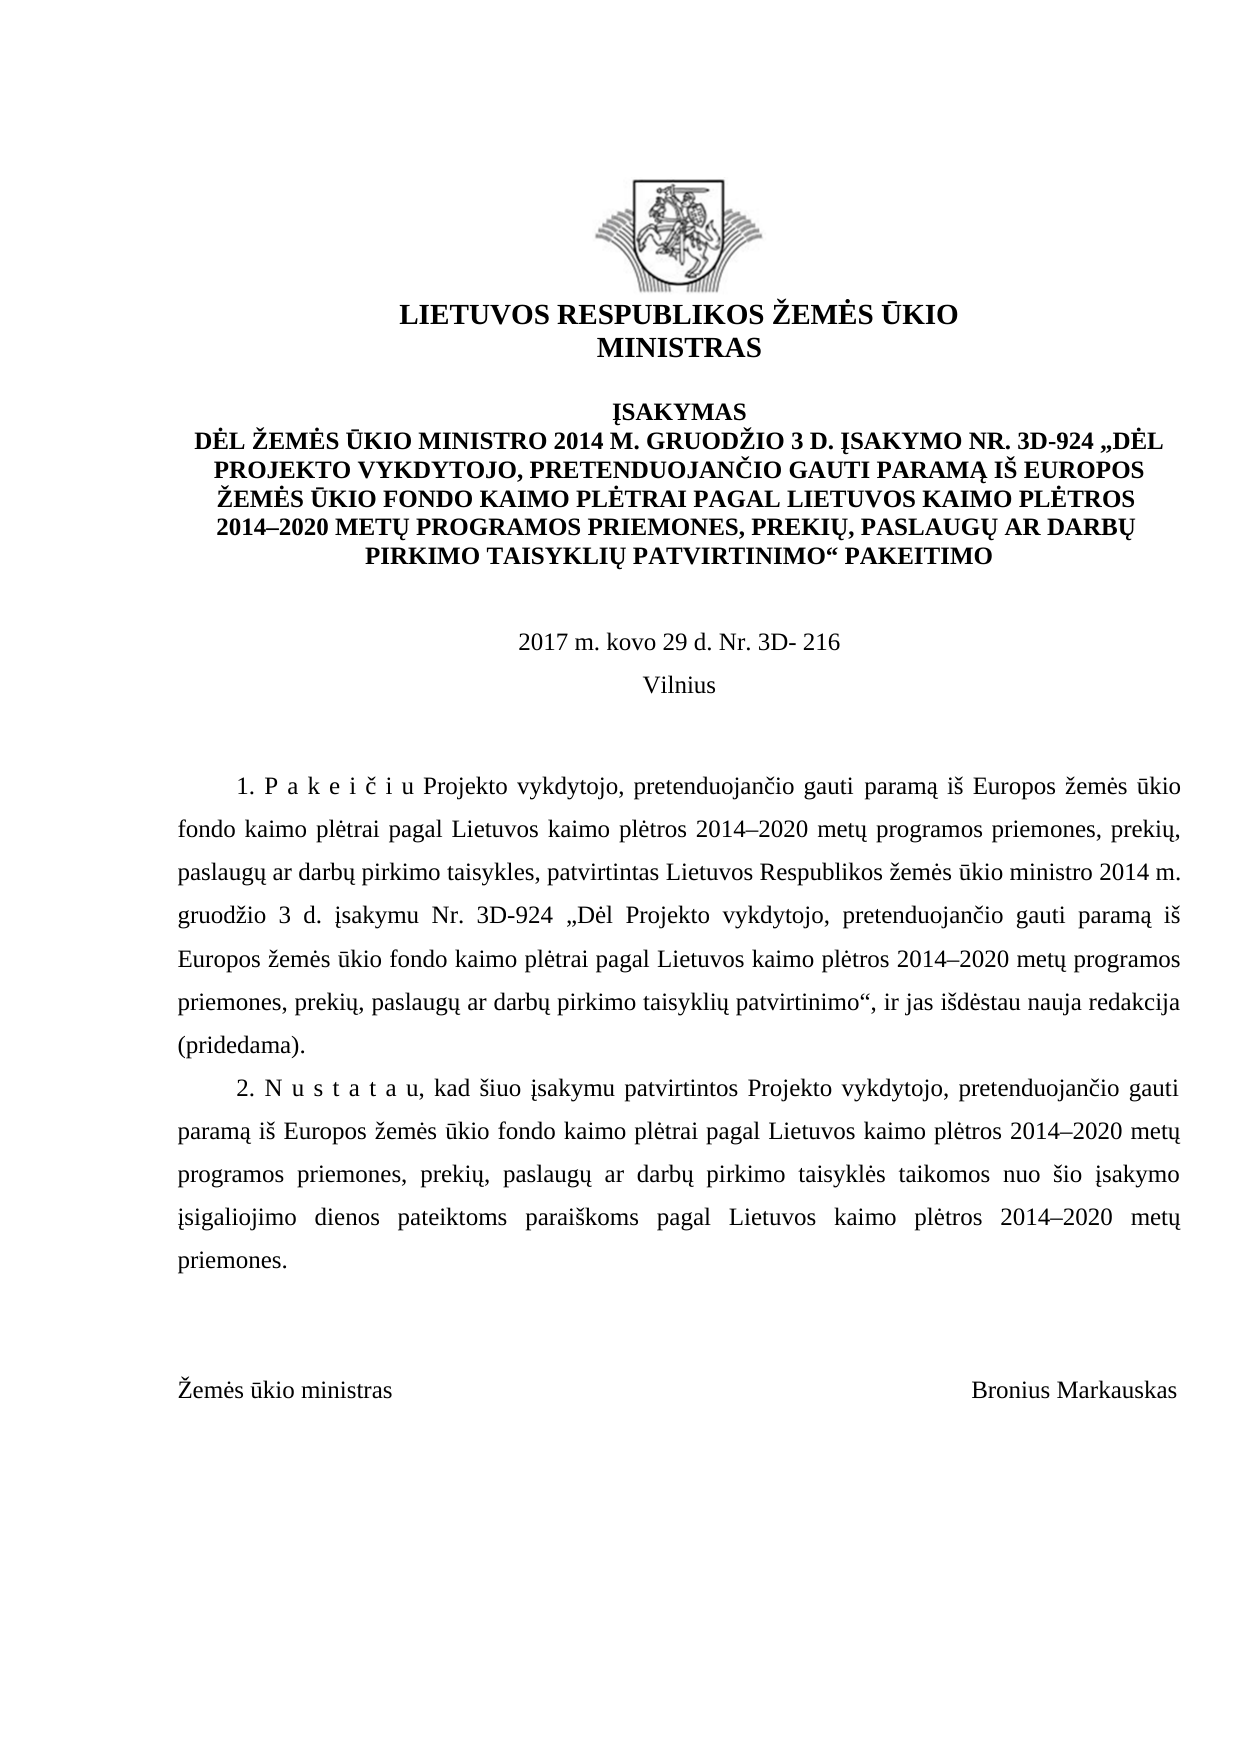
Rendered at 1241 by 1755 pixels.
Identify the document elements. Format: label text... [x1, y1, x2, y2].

text Vilnius [177, 671, 1181, 699]
text LIETUVOS RESPUBLIKOS ŽEMĖS ŪKIO [177, 297, 1181, 330]
text 2. N u s t a t a u, kad šiuo įsakymu patvirtintos Projekto vykdytojo, pretenduojančio gauti paramą iš Europos žemės ūkio fondo kaimo plėtrai pagal Lietuvos kaimo plėtros 2014–2020 metų programos priemones, prekių, paslaugų ar darbų pirkimo taisyklės taikomos nuo šio įsakymo įsigaliojimo dienos pateiktoms paraiškoms pagal Lietuvos kaimo plėtros 2014–2020 metų priemones. [177, 1073, 1181, 1274]
text DĖL ŽEMĖS ŪKIO MINISTRO 2014 M. gRUODŽIO 3 D. ĮSAKYMO Nr. 3D-924 „DĖL PROJEKTO VYKDYTOJO, PRETENDUOJANČIO GAUTI PARAMĄ IŠ EUROPOS žemės ūkio fondo kaimo plėtrai PAGAL LIETUVOS KAIMO PLĖTROS 2014–2020 Metų PROGRAMOS PRiemones, PREKIŲ, PASLAUGŲ AR DARBŲ Pirkimo TAISYKLIŲ PATVIRTINIMO“ PAKEITIMO [177, 426, 1181, 570]
text 2017 m. kovo 29 d. Nr. 3D- 216 [177, 627, 1181, 656]
text ĮSAKYMAS [177, 397, 1181, 426]
text MINISTRAS [177, 330, 1181, 364]
text 1. P a k e i č i u Projekto vykdytojo, pretenduojančio gauti paramą iš Europos žemės ūkio fondo kaimo plėtrai pagal Lietuvos kaimo plėtros 2014–2020 metų programos priemones, prekių, paslaugų ar darbų pirkimo taisykles, patvirtintas Lietuvos Respublikos žemės ūkio ministro 2014 m. gruodžio 3 d. įsakymu Nr. 3D-924 „Dėl Projekto vykdytojo, pretenduojančio gauti paramą iš Europos žemės ūkio fondo kaimo plėtrai pagal Lietuvos kaimo plėtros 2014–2020 metų programos priemones, prekių, paslaugų ar darbų pirkimo taisyklių patvirtinimo“, ir jas išdėstau nauja redakcija (pridedama). [177, 771, 1181, 1059]
text Žemės ūkio ministras Bronius Markauskas [177, 1375, 1181, 1404]
